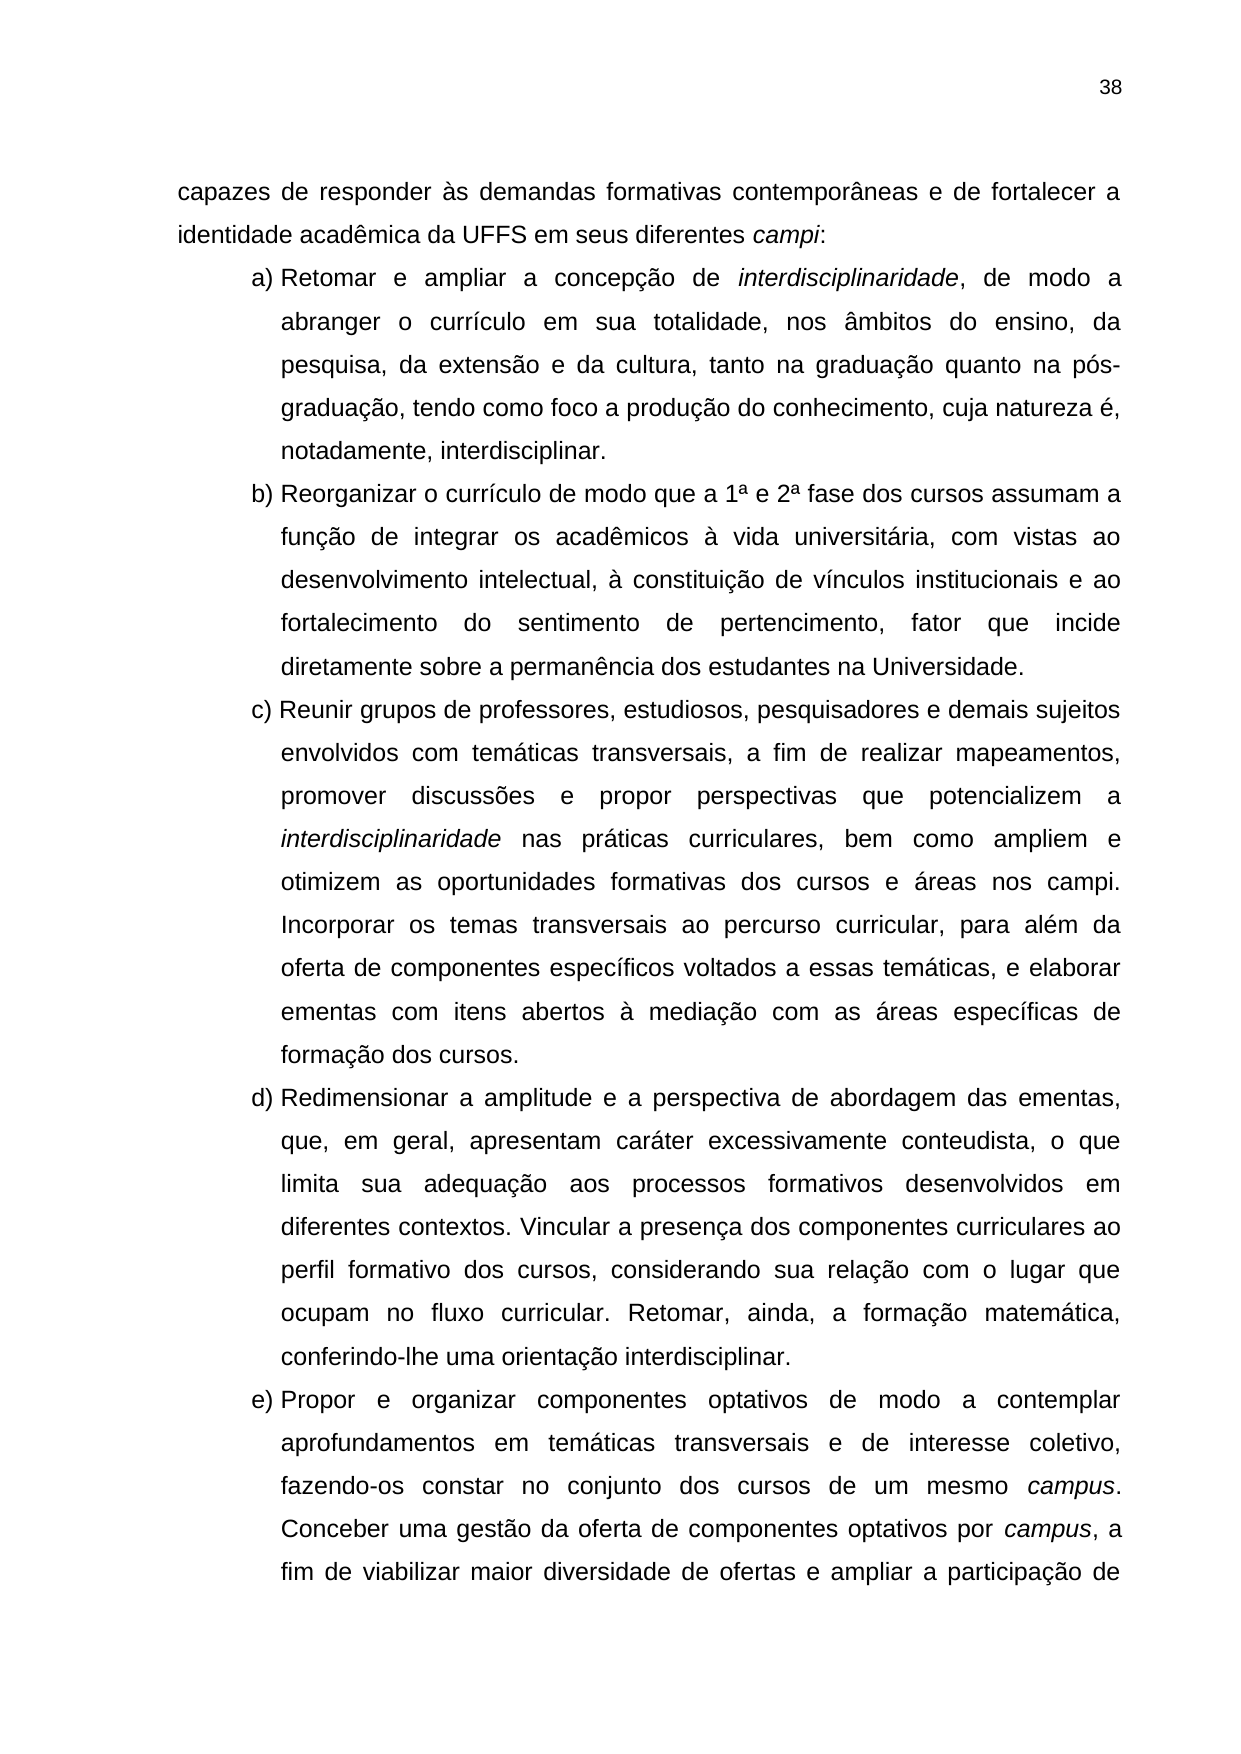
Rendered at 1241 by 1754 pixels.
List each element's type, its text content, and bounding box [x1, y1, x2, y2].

text d) Redimensionar a amplitude e a perspectiva de abordagem das ementas, que, em geral, apresentam caráter excessivamente conteudista, o que limita sua adequação aos processos formativos desenvolvidos em diferentes contextos. Vincular a presença dos componentes curriculares ao perfil formativo dos cursos, considerando sua relação com o lugar que ocupam no fluxo curricular. Retomar, ainda, a formação matemática, conferindo-lhe uma orientação interdisciplinar. [251, 1083, 1122, 1370]
text b) Reorganizar o currículo de modo que a 1ª e 2ª fase dos cursos assumam a função de integrar os acadêmicos à vida universitária, com vistas ao desenvolvimento intelectual, à constituição de vínculos institucionais e ao fortalecimento do sentimento de pertencimento, fator que incide diretamente sobre a permanência dos estudantes na Universidade. [251, 479, 1122, 680]
text e) Propor e organizar componentes optativos de modo a contemplar aprofundamentos em temáticas transversais e de interesse coletivo, fazendo-os constar no conjunto dos cursos de um mesmo campus. Conceber uma gestão da oferta de componentes optativos por campus, a fim de viabilizar maior diversidade de ofertas e ampliar a participação de [251, 1385, 1122, 1586]
text a) Retomar e ampliar a concepção de interdisciplinaridade, de modo a abranger o currículo em sua totalidade, nos âmbitos do ensino, da pesquisa, da extensão e da cultura, tanto na graduação quanto na pós-graduação, tendo como foco a produção do conhecimento, cuja natureza é, notadamente, interdisciplinar. [251, 263, 1122, 465]
text capazes de responder às demandas formativas contemporâneas e de fortalecer a identidade acadêmica da UFFS em seus diferentes campi: [177, 177, 1122, 249]
text c) Reunir grupos de professores, estudiosos, pesquisadores e demais sujeitos envolvidos com temáticas transversais, a fim de realizar mapeamentos, promover discussões e propor perspectivas que potencializem a interdisciplinaridade nas práticas curriculares, bem como ampliem e otimizem as oportunidades formativas dos cursos e áreas nos campi. Incorporar os temas transversais ao percurso curricular, para além da oferta de componentes específicos voltados a essas temáticas, e elaborar ementas com itens abertos à mediação com as áreas específicas de formação dos cursos. [251, 695, 1122, 1068]
